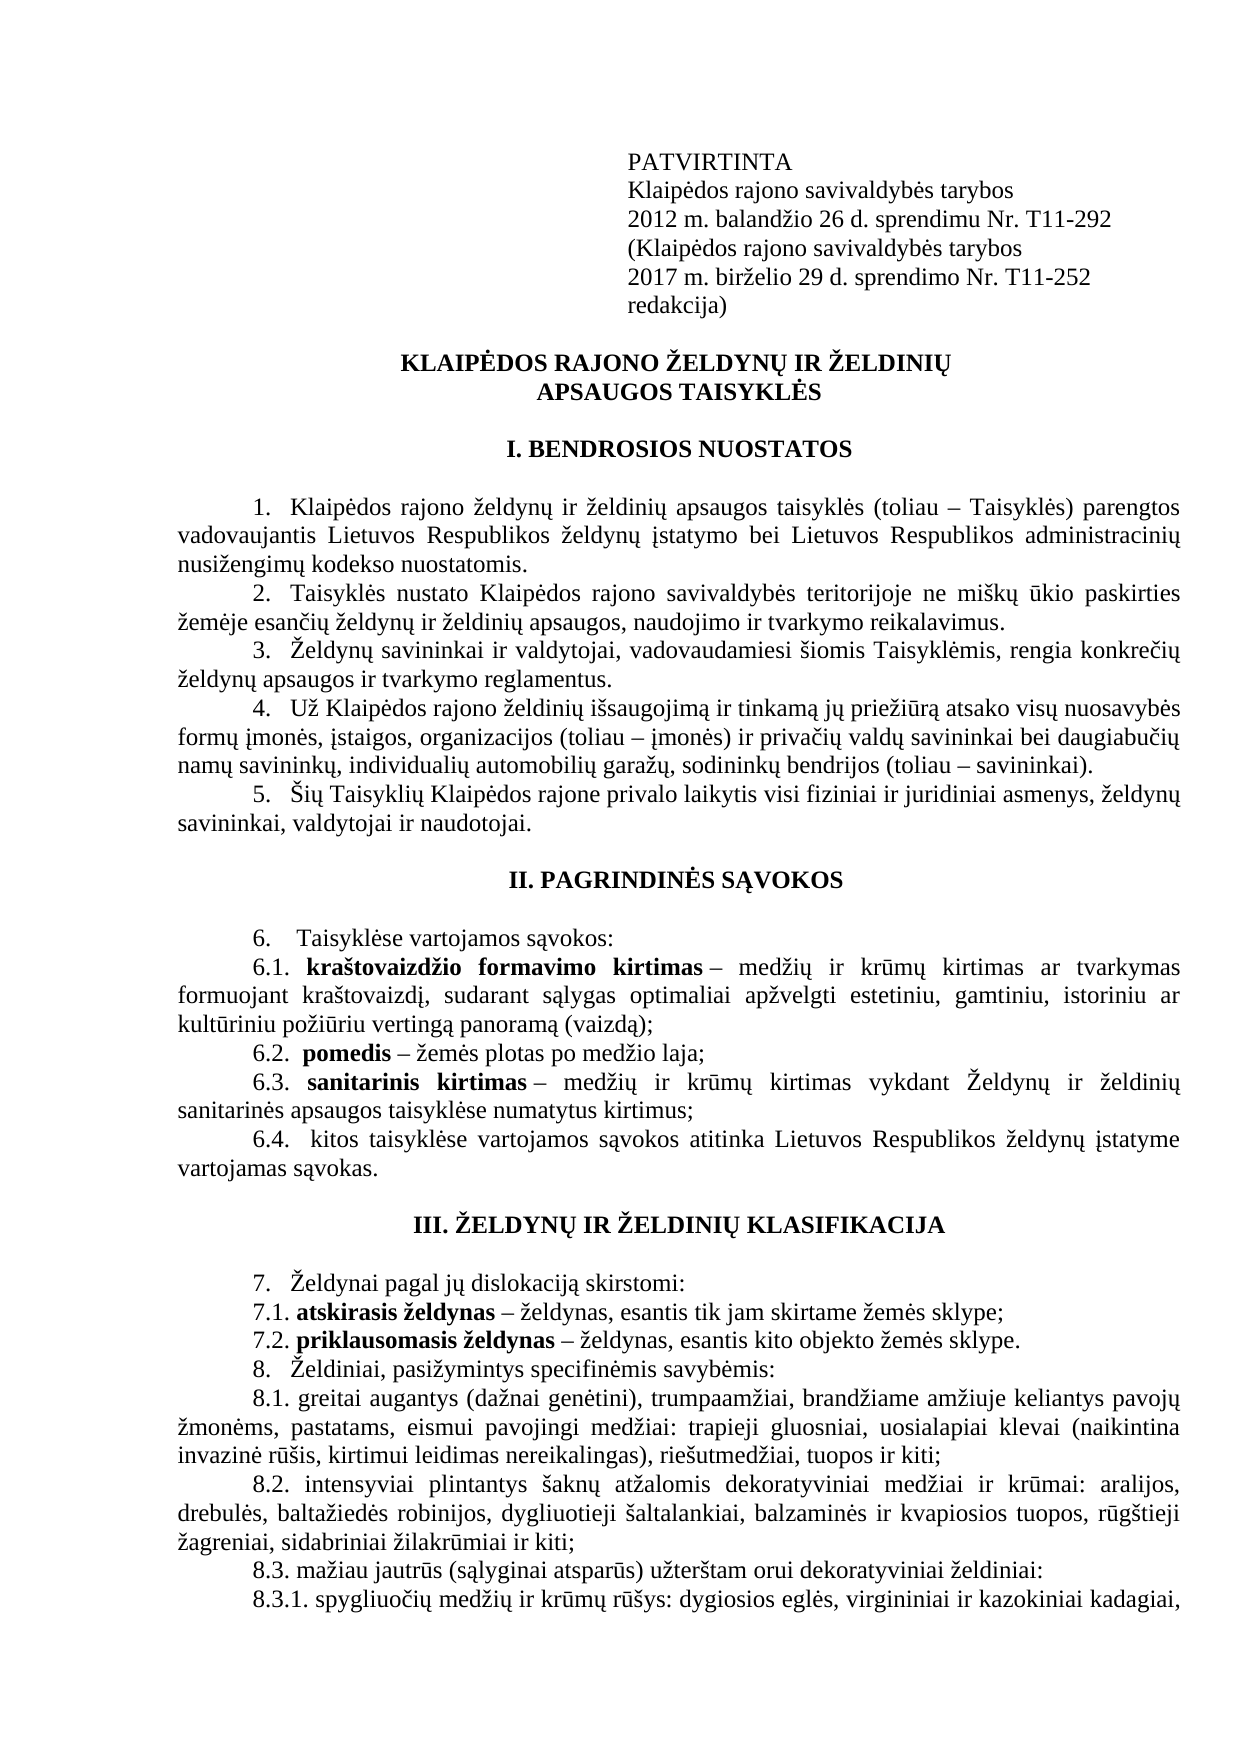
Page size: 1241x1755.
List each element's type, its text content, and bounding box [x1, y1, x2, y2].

text 6.4. kitos taisyklėse vartojamos sąvokos atitinka Lietuvos Respublikos želdynų įstatyme vartojamas sąvokas. [177, 1124, 1181, 1182]
text 6.3. sanitarinis kirtimas – medžių ir krūmų kirtimas vykdant Želdynų ir želdinių sanitarinės apsaugos taisyklėse numatytus kirtimus; [177, 1067, 1181, 1124]
text 8. Želdiniai, pasižymintys specifinėmis savybėmis: [177, 1354, 1181, 1383]
text 2012 m. balandžio 26 d. sprendimu Nr. T11-292 [552, 204, 1181, 233]
text 4. Už Klaipėdos rajono želdinių išsaugojimą ir tinkamą jų priežiūrą atsako visų nuosavybės formų įmonės, įstaigos, organizacijos (toliau – įmonės) ir privačių valdų savininkai bei daugiabučių namų savininkų, individualių automobilių garažų, sodininkų bendrijos (toliau – savininkai). [177, 693, 1181, 779]
text 6. Taisyklėse vartojamos sąvokos: [177, 923, 1181, 952]
text 6.1. kraštovaizdžio formavimo kirtimas – medžių ir krūmų kirtimas ar tvarkymas formuojant kraštovaizdį, sudarant sąlygas optimaliai apžvelgti estetiniu, gamtiniu, istoriniu ar kultūriniu požiūriu vertingą panoramą (vaizdą); [177, 952, 1181, 1038]
text 7.2. priklausomasis želdynas – želdynas, esantis kito objekto žemės sklype. [177, 1326, 1181, 1354]
text PATVIRTINTA [552, 147, 1181, 176]
text 8.1. greitai augantys (dažnai genėtini), trumpaamžiai, brandžiame amžiuje keliantys pavojų žmonėms, pastatams, eismui pavojingi medžiai: trapieji gluosniai, uosialapiai klevai (naikintina invazinė rūšis, kirtimui leidimas nereikalingas), riešutmedžiai, tuopos ir kiti; [177, 1383, 1181, 1469]
text III. ŽELDYNŲ IR ŽELDINIŲ KLASIFIKACIJA [177, 1211, 1181, 1239]
text (Klaipėdos rajono savivaldybės tarybos [552, 233, 1181, 262]
text redakcija) [552, 291, 1181, 319]
text Klaipėdos rajono savivaldybės tarybos [552, 176, 1181, 204]
text APSAUGOS TAISYKLĖS [177, 377, 1181, 406]
text 6.2. pomedis – žemės plotas po medžio laja; [177, 1038, 1181, 1067]
text 7.1. atskirasis želdynas – želdynas, esantis tik jam skirtame žemės sklype; [177, 1297, 1181, 1326]
text 3. Želdynų savininkai ir valdytojai, vadovaudamiesi šiomis Taisyklėmis, rengia konkrečių želdynų apsaugos ir tvarkymo reglamentus. [177, 636, 1181, 693]
text 8.3.1. spygliuočių medžių ir krūmų rūšys: dygiosios eglės, virgininiai ir kazokiniai kadagiai, [177, 1584, 1181, 1613]
text 8.2. intensyviai plintantys šaknų atžalomis dekoratyviniai medžiai ir krūmai: aralijos, drebulės, baltažiedės robinijos, dygliuotieji šaltalankiai, balzaminės ir kvapiosios tuopos, rūgštieji žagreniai, sidabriniai žilakrūmiai ir kiti; [177, 1469, 1181, 1556]
text 7. Želdynai pagal jų dislokaciją skirstomi: [177, 1268, 1181, 1297]
text 2017 m. birželio 29 d. sprendimo Nr. T11-252 [552, 262, 1181, 291]
text KLAIPĖDOS RAJONO ŽELDYNŲ IR ŽELDINIŲ [177, 348, 1181, 377]
text 5. Šių Taisyklių Klaipėdos rajone privalo laikytis visi fiziniai ir juridiniai asmenys, želdynų savininkai, valdytojai ir naudotojai. [177, 779, 1181, 837]
text 1. Klaipėdos rajono želdynų ir želdinių apsaugos taisyklės (toliau – Taisyklės) parengtos vadovaujantis Lietuvos Respublikos želdynų įstatymo bei Lietuvos Respublikos administracinių nusižengimų kodekso nuostatomis. [177, 492, 1181, 578]
text 2. Taisyklės nustato Klaipėdos rajono savivaldybės teritorijoje ne miškų ūkio paskirties žemėje esančių želdynų ir želdinių apsaugos, naudojimo ir tvarkymo reikalavimus. [177, 578, 1181, 636]
text 8.3. mažiau jautrūs (sąlyginai atsparūs) užterštam orui dekoratyviniai želdiniai: [177, 1556, 1181, 1584]
text II. PAGRINDINĖS SĄVOKOS [177, 866, 1181, 894]
text I. BENDROSIOS NUOSTATOS [177, 434, 1181, 463]
